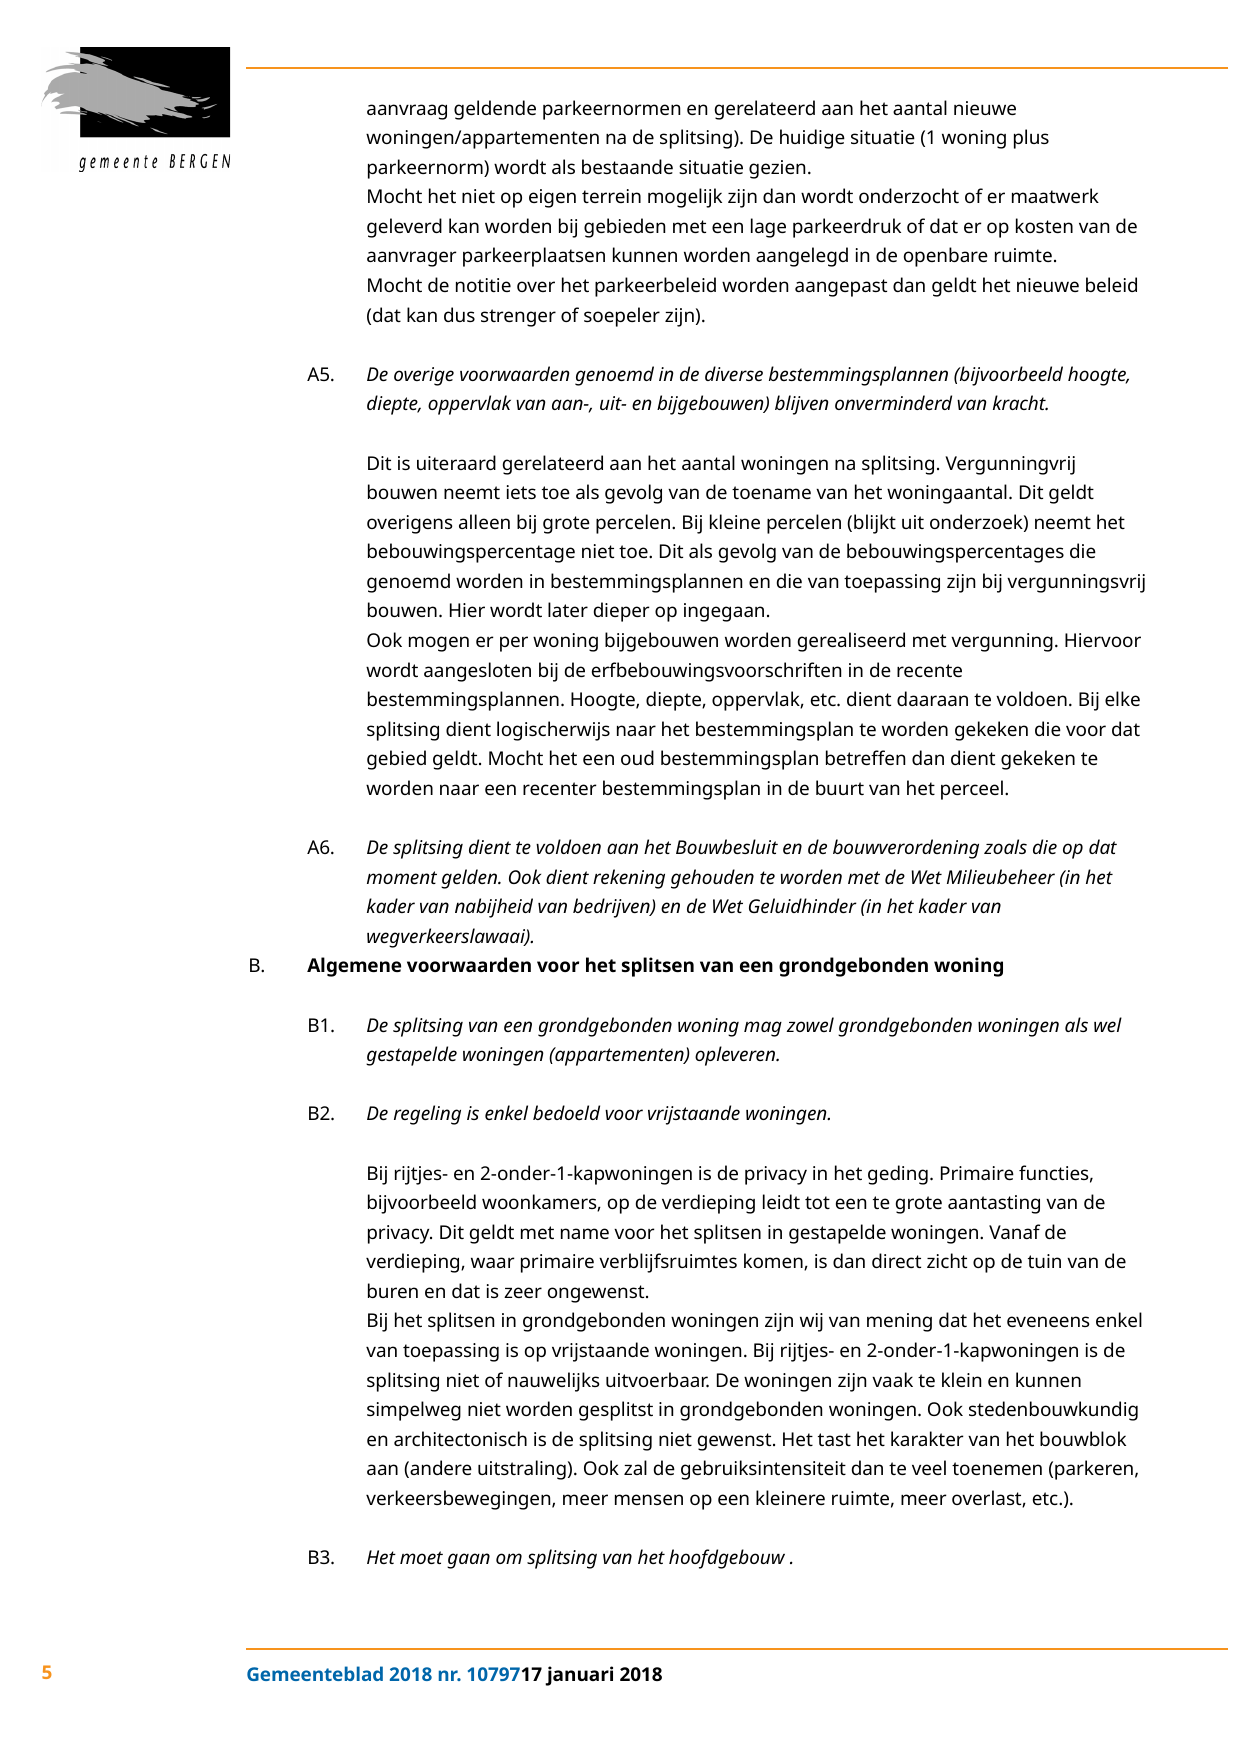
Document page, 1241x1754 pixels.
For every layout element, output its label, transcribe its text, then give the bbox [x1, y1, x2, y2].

list De splitsing dient te voldoen aan het Bouwbesluit en de bouwverordening zoals die op dat moment gelden. Ook dient rekening gehouden te worden met de Wet Milieubeheer (in het kader van nabijheid van bedrijven) en de Wet Geluidhinder (in het kader van wegverkeerslawaai). [307, 834, 1152, 949]
picture [41, 47, 231, 172]
list Bij het splitsen in grondgebonden woningen zijn wij van mening dat het eveneens enkel van toepassing is op vrijstaande woningen. Bij rijtjes- en 2-onder-1-kapwoningen is de splitsing niet of nauwelijks uitvoerbaar. De woningen zijn vaak te klein en kunnen simpelweg niet worden gesplitst in grondgebonden woningen. Ook stedenbouwkundig en architectonisch is de splitsing niet gewenst. Het tast het karakter van het bouwblok aan (andere uitstraling). Ook zal de gebruiksintensiteit dan te veel toenemen (parkeren, verkeersbewegingen, meer mensen op een kleinere ruimte, meer overlast, etc.). [307, 1308, 1152, 1511]
list Bij rijtjes- en 2-onder-1-kapwoningen is de privacy in het geding. Primaire functies, bijvoorbeeld woonkamers, op de verdieping leidt tot een te grote aantasting van de privacy. Dit geldt met name voor het splitsen in gestapelde woningen. Vanaf de verdieping, waar primaire verblijfsruimtes komen, is dan direct zicht op de tuin van de buren en dat is zeer ongewenst. [307, 1160, 1152, 1304]
list De overige voorwaarden genoemd in de diverse bestemmingsplannen (bijvoorbeeld hoogte, diepte, oppervlak van aan-, uit- en bijgebouwen) blijven onverminderd van kracht. [307, 361, 1152, 416]
list Algemene voorwaarden voor het splitsen van een grondgebonden woning [248, 953, 1152, 978]
list Het moet gaan om splitsing van het hoofdgebouw . [307, 1544, 1152, 1570]
list aanvraag geldende parkeernormen en gerelateerd aan het aantal nieuwe woningen/appartementen na de splitsing). De huidige situatie (1 woning plus parkeernorm) wordt als bestaande situatie gezien. [307, 95, 1152, 180]
list De splitsing van een grondgebonden woning mag zowel grondgebonden woningen als wel gestapelde woningen (appartementen) opleveren. [307, 1012, 1152, 1067]
list Dit is uiteraard gerelateerd aan het aantal woningen na splitsing. Vergunningvrij bouwen neemt iets toe als gevolg van de toename van het woningaantal. Dit geldt overigens alleen bij grote percelen. Bij kleine percelen (blijkt uit onderzoek) neemt het bebouwingspercentage niet toe. Dit als gevolg van de bebouwingspercentages die genoemd worden in bestemmingsplannen en die van toepassing zijn bij vergunningsvrij bouwen. Hier wordt later dieper op ingegaan. [307, 450, 1152, 623]
list De regeling is enkel bedoeld voor vrijstaande woningen. [307, 1101, 1152, 1126]
list Mocht de notitie over het parkeerbeleid worden aangepast dan geldt het nieuwe beleid (dat kan dus strenger of soepeler zijn). [307, 272, 1152, 328]
list Ook mogen er per woning bijgebouwen worden gerealiseerd met vergunning. Hiervoor wordt aangesloten bij de erfbebouwingsvoorschriften in de recente bestemmingsplannen. Hoogte, diepte, oppervlak, etc. dient daaraan te voldoen. Bij elke splitsing dient logischerwijs naar het bestemmingsplan te worden gekeken die voor dat gebied geldt. Mocht het een oud bestemmingsplan betreffen dan dient gekeken te worden naar een recenter bestemmingsplan in de buurt van het perceel. [307, 627, 1152, 801]
list Mocht het niet op eigen terrein mogelijk zijn dan wordt onderzocht of er maatwerk geleverd kan worden bij gebieden met een lage parkeerdruk of dat er op kosten van de aanvrager parkeerplaatsen kunnen worden aangelegd in de openbare ruimte. [307, 183, 1152, 268]
